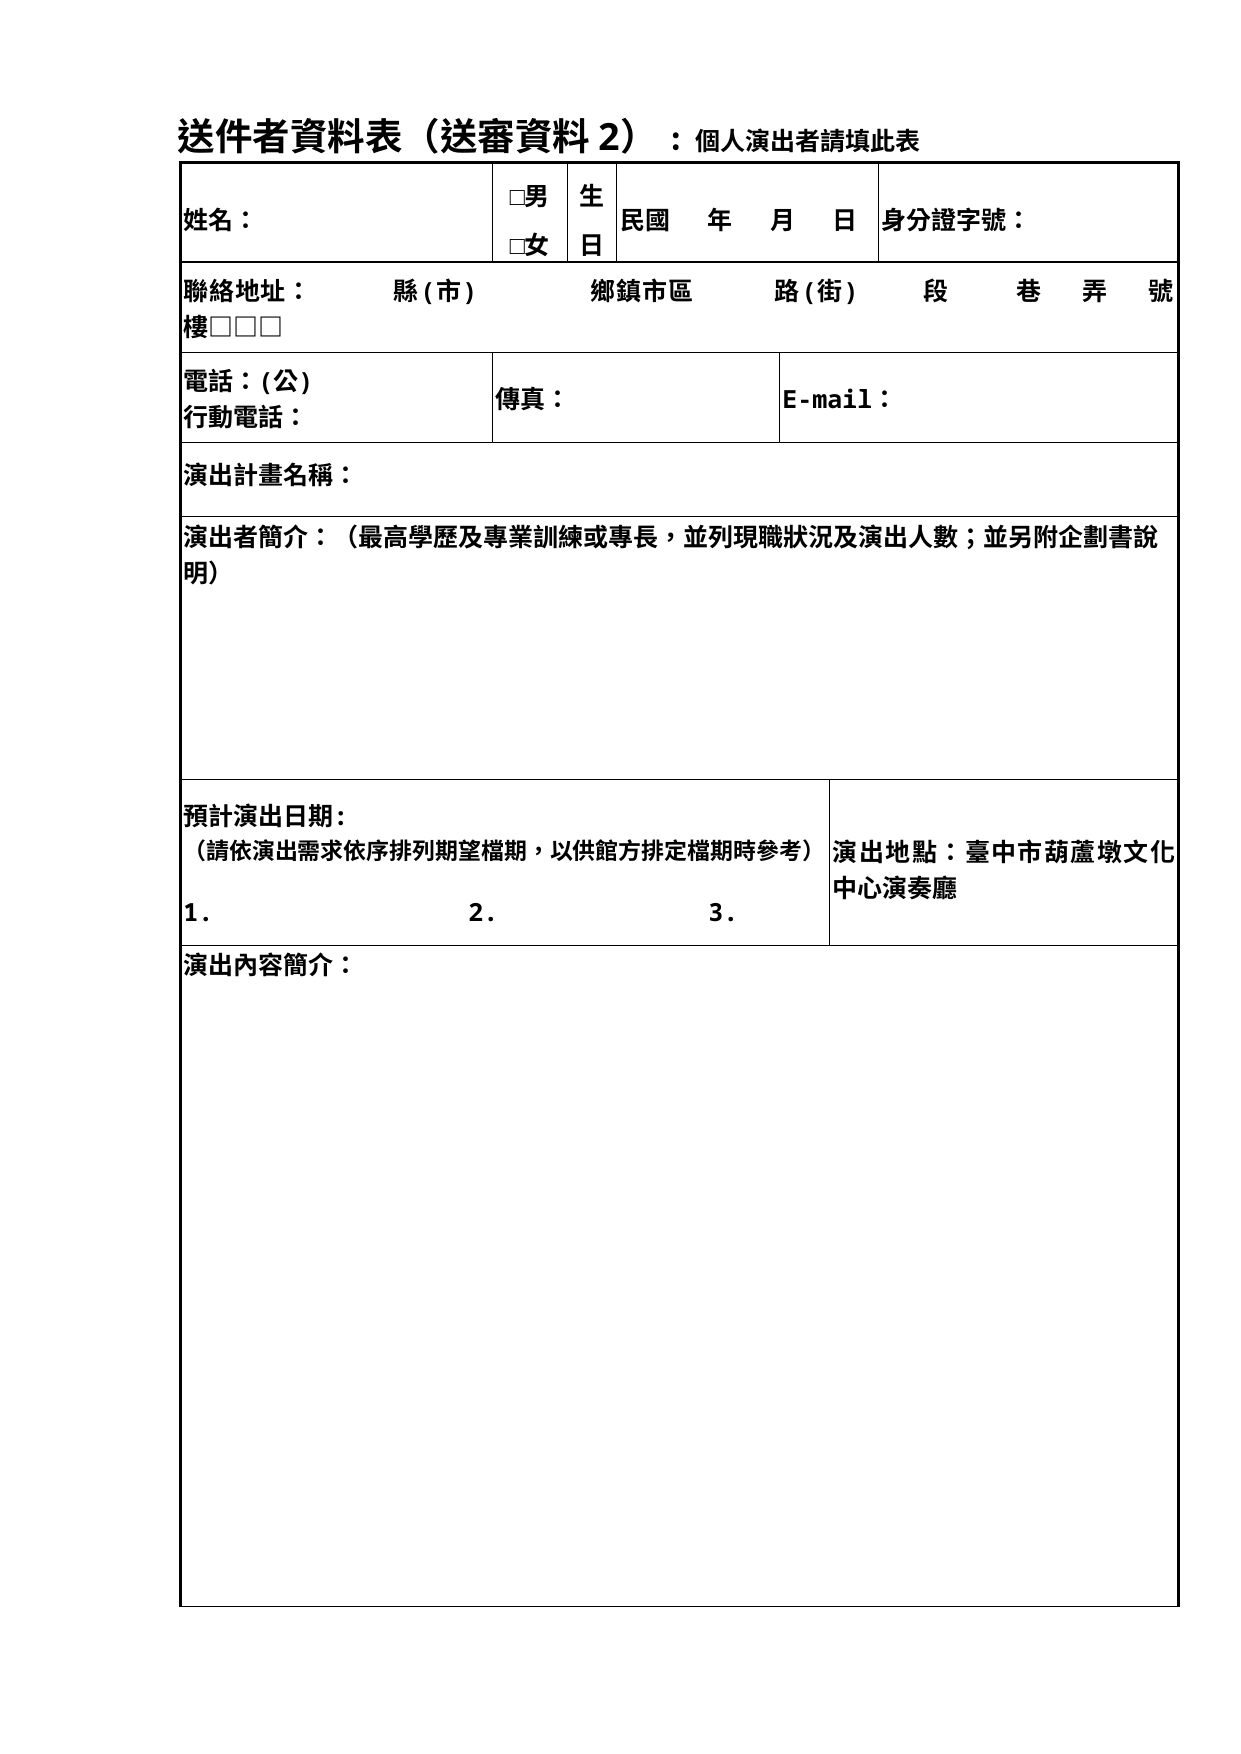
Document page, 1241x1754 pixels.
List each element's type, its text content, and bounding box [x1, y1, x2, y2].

text 送件者資料表（送審資料2）﹕個人演出者請填此表 [177, 106, 1092, 161]
table_cell 演出者簡介：（最高學歷及專業訓練或專長，並列現職狀況及演出人數；並另附企劃書說明） [182, 517, 1177, 779]
table_header 姓名： [182, 164, 492, 261]
table_header 民國 年 月 日 [617, 164, 878, 261]
table_cell 聯絡地址： 縣(市) 鄉鎮市區 路(街) 段 巷 弄 號 樓□□□ [182, 263, 1177, 352]
table_cell 演出地點：臺中市葫蘆墩文化中心演奏廳 [830, 780, 1177, 944]
table_cell 演出計畫名稱： [182, 443, 1177, 516]
table_cell 預計演出日期: （請依演出需求依序排列期望檔期，以供館方排定檔期時參考） 1. 2. 3. [182, 780, 829, 944]
table_cell E-mail： [780, 353, 1177, 442]
table_header □男 □女 [493, 164, 567, 261]
table_cell 傳真： [493, 353, 779, 442]
table_header 身分證字號： [879, 164, 1177, 261]
table_header 生 日 [568, 164, 616, 261]
table_cell 演出內容簡介： [182, 946, 1177, 1606]
table_cell 電話：(公) 行動電話： [182, 353, 492, 442]
